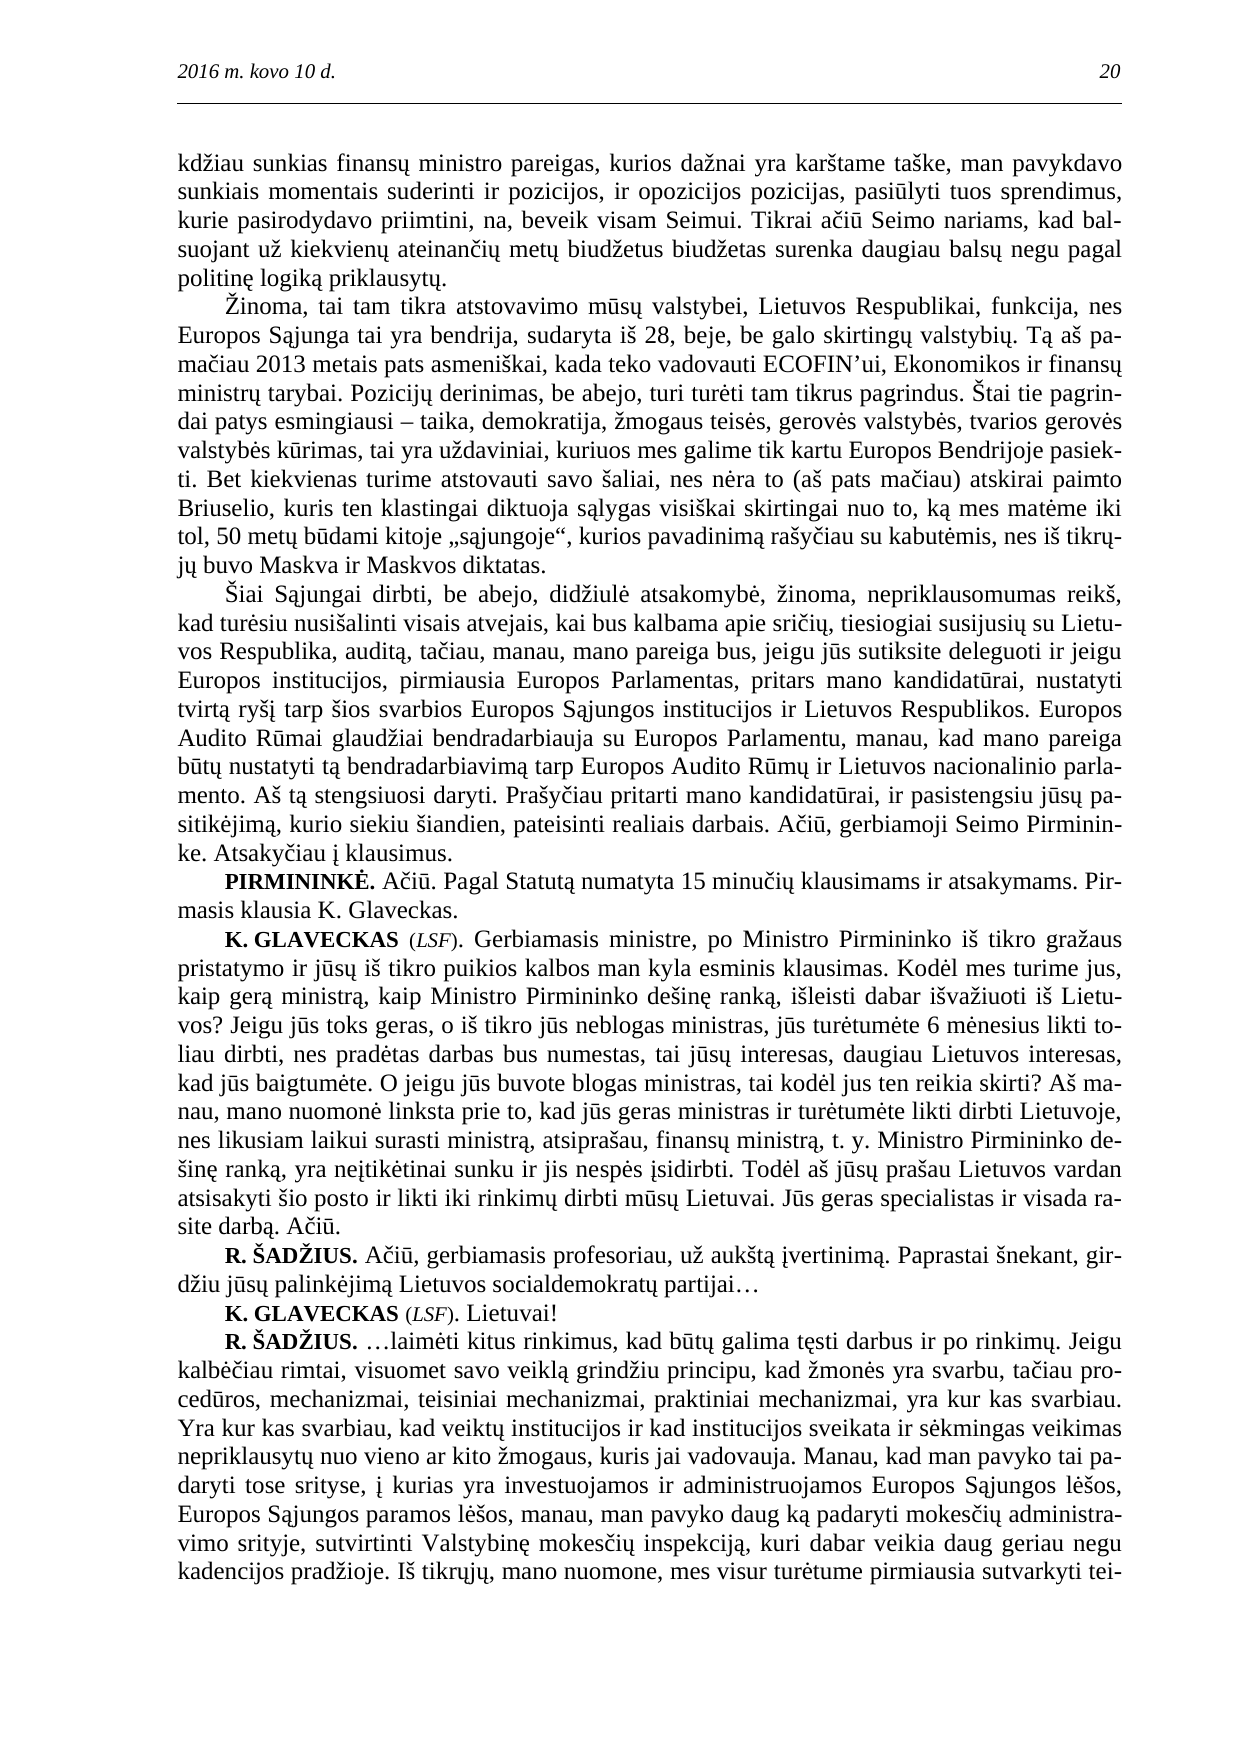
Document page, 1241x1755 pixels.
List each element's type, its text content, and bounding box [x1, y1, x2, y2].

text Šiai Są­jun­gai dirb­ti, be abe­jo, di­džiu­lė at­sa­ko­my­bė, ži­no­ma, ne­pri­klau­so­mu­mas reikš, kad tu­rė­siu nu­si­ša­lin­ti vi­sais at­ve­jais, kai bus kal­ba­ma apie sri­čių, tie­sio­giai su­si­ju­sių su Lie­tu­vos Res­pub­li­ka, au­di­tą, ta­čiau, ma­nau, ma­no pa­rei­ga bus, jei­gu jūs su­tik­si­te de­le­guo­ti ir jei­gu Eu­ro­pos ins­ti­tu­ci­jos, pir­miau­sia Eu­ro­pos Par­la­men­tas, pri­tars ma­no kan­di­da­tū­rai, nu­sta­ty­ti tvir­tą ry­šį tarp šios svar­bios Eu­ro­pos Są­jun­gos ins­ti­tu­ci­jos ir Lie­tu­vos Res­pub­li­kos. Eu­ro­pos Au­di­to Rū­mai glau­džiai ben­dra­dar­biau­ja su Eu­ro­pos Par­la­men­tu, ma­nau, kad ma­no pa­rei­ga bū­tų nu­sta­ty­ti tą ben­dra­dar­bia­vi­mą tarp Eu­ro­pos Au­di­to Rū­mų ir Lie­tu­vos na­cio­na­li­nio par­la­men­to. Aš tą steng­siuo­si da­ry­ti. Pra­šy­čiau pri­tar­ti ma­no kan­di­da­tū­rai, ir pa­si­steng­siu jū­sų pa­si­ti­kė­ji­mą, ku­rio sie­kiu šian­dien, pa­tei­sin­ti re­a­liais dar­bais. Ačiū, ger­bia­mo­ji Sei­mo Pir­mi­nin­ke. At­sa­ky­čiau į klau­si­mus. [177, 579, 1122, 866]
text R. ŠADŽIUS. Ačiū, ger­bia­ma­sis pro­fe­so­riau, už aukš­tą įver­ti­ni­mą. Pa­pras­tai šne­kant, gir­džiu jū­sų pa­lin­kė­ji­mą Lie­tu­vos so­cial­de­mok­ra­tų par­ti­jai… [177, 1240, 1122, 1298]
text K. GLAVECKAS (LSF). Ger­bia­ma­sis mi­nist­re, po Mi­nist­ro Pir­mi­nin­ko iš tik­ro gra­žaus pri­sta­ty­mo ir jū­sų iš tik­ro pui­kios kal­bos man ky­la es­mi­nis klau­si­mas. Ko­dėl mes tu­ri­me jus, kaip ge­rą mi­nist­rą, kaip Mi­nist­ro Pir­mi­nin­ko de­ši­nę ran­ką, iš­leis­ti da­bar iš­va­žiuo­ti iš Lie­tu­vos? Jei­gu jūs toks ge­ras, o iš tik­ro jūs ne­blo­gas mi­nist­ras, jūs tu­rė­tu­mė­te 6 mė­ne­sius lik­ti to­liau dirb­ti, nes pra­dė­tas dar­bas bus nu­mes­tas, tai jū­sų in­te­re­sas, dau­giau Lie­tu­vos in­te­re­sas, kad jūs baig­tu­mė­te. O jei­gu jūs bu­vo­te blo­gas mi­nist­ras, tai ko­dėl jus ten rei­kia skir­ti? Aš ma­nau, ma­no nuo­mo­nė links­ta prie to, kad jūs ge­ras mi­nist­ras ir tu­rė­tu­mė­te lik­ti dirb­ti Lie­tu­vo­je, nes li­ku­siam lai­kui su­ras­ti mi­nist­rą, at­si­pra­šau, fi­nan­sų mi­nist­rą, t. y. Mi­nist­ro Pir­mi­nin­ko de­ši­nę ran­ką, yra ne­įti­kė­ti­nai sun­ku ir jis ne­spės įsi­dirb­ti. To­dėl aš jū­sų pra­šau Lie­tu­vos var­dan at­si­sa­ky­ti šio pos­to ir lik­ti iki rin­ki­mų dirb­ti mū­sų Lie­tu­vai. Jūs ge­ras spe­cia­lis­tas ir vi­sa­da ra­si­te dar­bą. Ačiū. [177, 924, 1122, 1240]
text Ži­no­ma, tai tam tik­ra at­sto­va­vi­mo mū­sų vals­ty­bei, Lie­tu­vos Res­pub­li­kai, funk­ci­ja, nes Eu­ro­pos Są­jun­ga tai yra ben­dri­ja, su­da­ry­ta iš 28, be­je, be ga­lo skir­tin­gų vals­ty­bių. Tą aš pa­ma­čiau 2013 me­tais pats as­me­niš­kai, ka­da te­ko va­do­vau­ti ECOFIN’ui, Eko­no­mi­kos ir fi­nan­sų mi­nist­rų ta­ry­bai. Po­zi­ci­jų de­ri­ni­mas, be abe­jo, tu­ri tu­rė­ti tam tik­rus pa­grin­dus. Štai tie pa­grin­dai pa­tys es­min­giau­si – tai­ka, de­mo­kra­tija, žmo­gaus tei­sės, ge­ro­vės vals­ty­bės, tva­rios ge­ro­vės vals­ty­bės kū­ri­mas, tai yra už­da­vi­niai, ku­riuos mes ga­li­me tik kar­tu Eu­ro­pos Ben­dri­jo­je pa­siek­ti. Bet kiek­vie­nas tu­ri­me at­sto­vau­ti sa­vo ša­liai, nes nė­ra to (aš pats ma­čiau) at­ski­rai pa­im­to Briu­se­lio, ku­ris ten klas­tin­gai dik­tuo­ja są­ly­gas vi­siš­kai skir­tin­gai nuo to, ką mes ma­tė­me iki tol, 50 me­tų bū­da­mi ki­to­je „są­jun­go­je“, ku­rios pa­va­di­ni­mą ra­šy­čiau su ka­bu­tė­mis, nes iš tik­rų­jų bu­vo Mask­va ir Mask­vos dik­ta­tas. [177, 291, 1122, 579]
text k­džiau sun­kias fi­nan­sų mi­nist­ro pa­rei­gas, ku­rios daž­nai yra karš­ta­me taš­ke, man pa­vyk­da­vo sun­kiais mo­men­tais su­de­rin­ti ir po­zi­ci­jos, ir opo­zi­ci­jos po­zi­ci­jas, pa­siū­ly­ti tuos spren­di­mus, ku­rie pa­si­ro­dy­da­vo pri­im­ti­ni, na, be­veik vi­sam Sei­mui. Tik­rai ačiū Sei­mo na­riams, kad bal­suo­jant už kiek­vie­nų at­ei­nan­čių me­tų biu­dže­tus biu­dže­tas su­ren­ka dau­giau bal­sų ne­gu pa­gal po­li­ti­nę lo­gi­ką pri­klau­sy­tų. [177, 148, 1122, 291]
text K. GLAVECKAS (LSF). Lie­tu­vai! [177, 1298, 1122, 1326]
text R. ŠADŽIUS. …lai­mė­ti ki­tus rin­ki­mus, kad bū­tų ga­li­ma tęs­ti dar­bus ir po rin­ki­mų. Jei­gu kal­bė­čiau rim­tai, vi­suo­met sa­vo veik­lą grin­džiu prin­ci­pu, kad žmo­nės yra svar­bu, ta­čiau pro­ce­dū­ros, me­cha­niz­mai, tei­si­niai me­cha­niz­mai, prak­ti­niai me­cha­niz­mai, yra kur kas svar­biau. Yra kur kas svar­biau, kad veik­tų ins­ti­tu­ci­jos ir kad ins­ti­tu­ci­jos svei­ka­ta ir sėk­min­gas vei­ki­mas ne­pri­klau­sy­tų nuo vie­no ar ki­to žmo­gaus, ku­ris jai va­do­vau­ja. Ma­nau, kad man pa­vy­ko tai pa­da­ry­ti to­se sri­ty­se, į ku­rias yra in­ves­tuo­ja­mos ir ad­mi­nist­ruo­ja­mos Eu­ro­pos Są­jun­gos lė­šos, Eu­ro­pos Są­jun­gos pa­ra­mos lė­šos, ma­nau, man pa­vy­ko daug ką pa­da­ry­ti mo­kes­čių ad­mi­nist­ra­vi­mo sri­ty­je, su­tvir­tin­ti Vals­ty­bi­nę mo­kes­čių ins­pek­ci­ją, ku­ri da­bar vei­kia daug ge­riau ne­gu ka­den­ci­jos pra­džio­je. Iš tik­rų­jų, ma­no nuo­mo­ne, mes vi­sur tu­rė­tu­me pir­miau­sia su­tvar­ky­ti tei­ [177, 1326, 1122, 1585]
text PIRMININKĖ. Ačiū. Pa­gal Sta­tu­tą nu­ma­ty­ta 15 mi­nu­čių klau­si­mams ir at­sa­ky­mams. Pir­ma­sis klau­sia K. Gla­vec­kas. [177, 866, 1122, 924]
